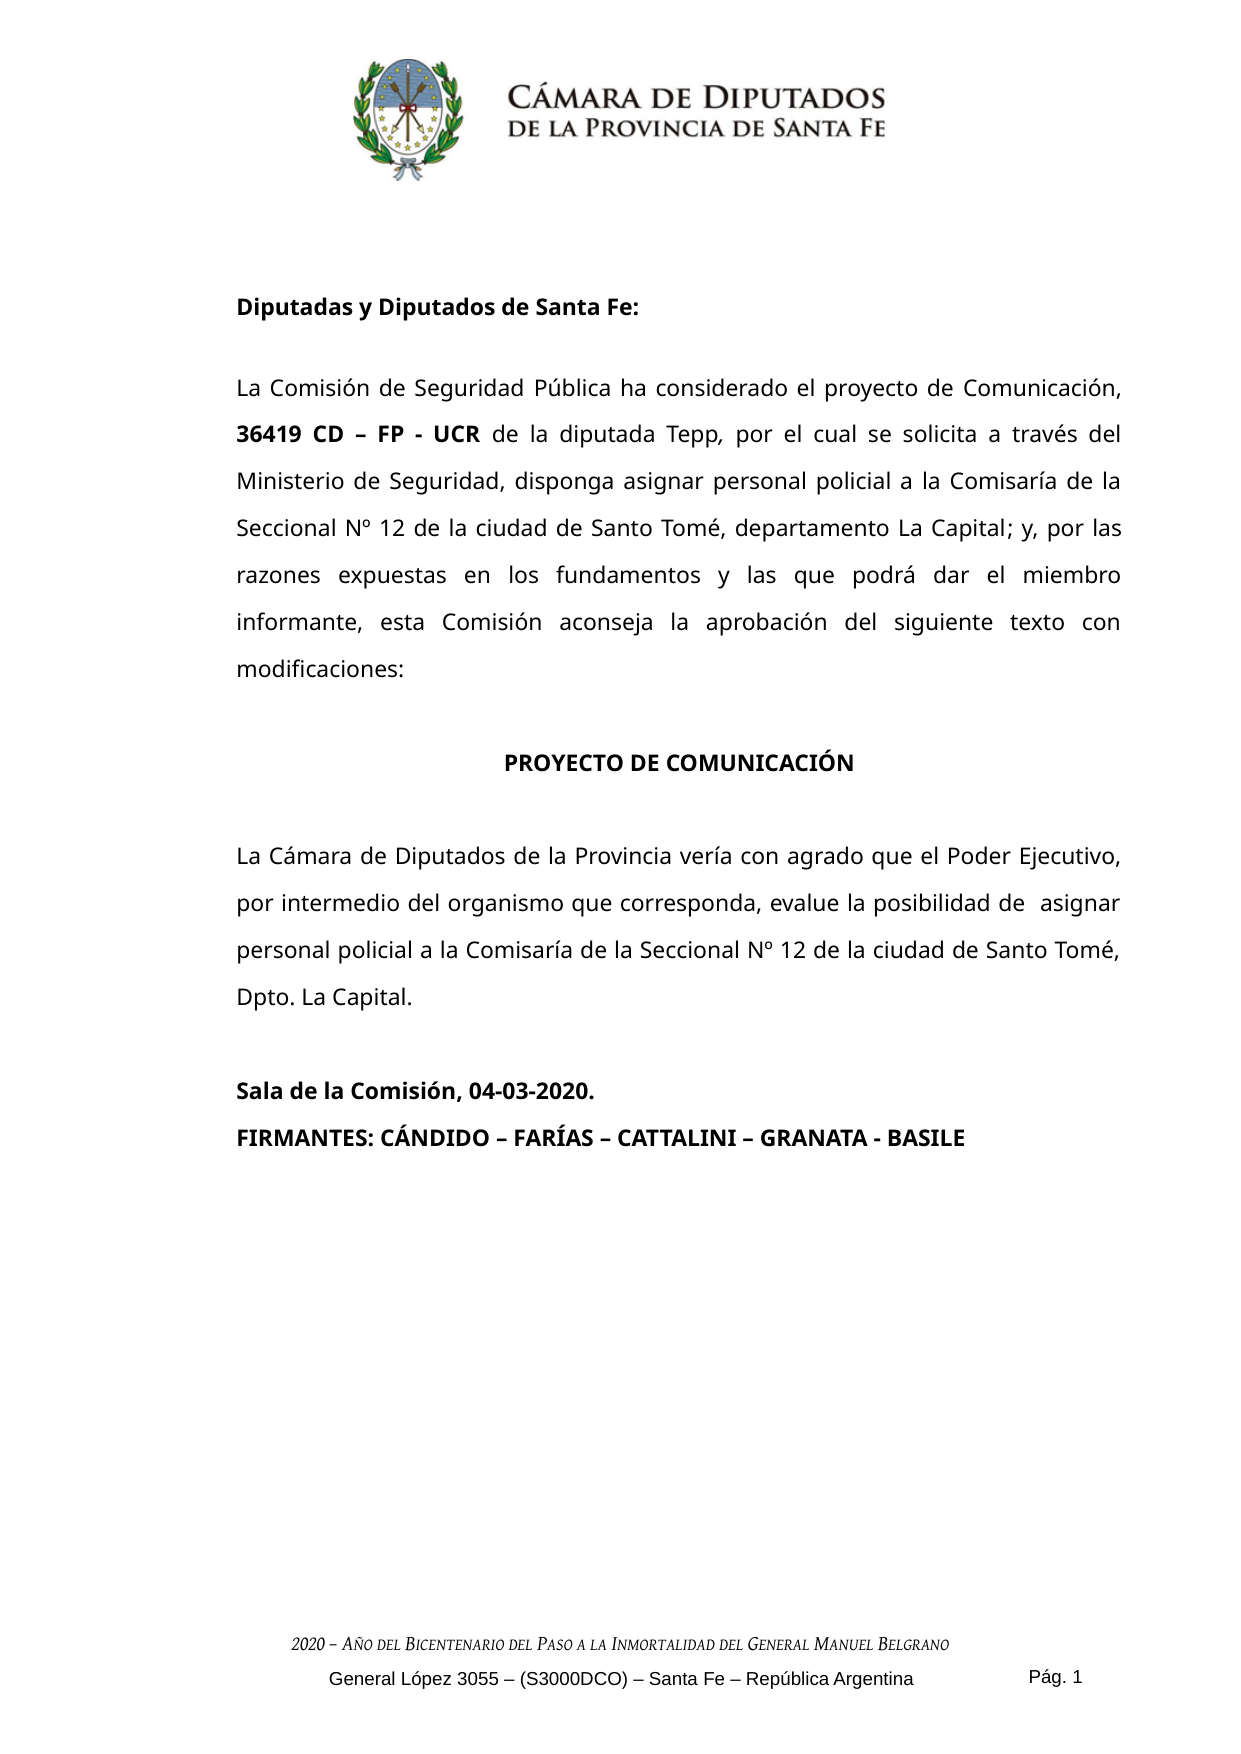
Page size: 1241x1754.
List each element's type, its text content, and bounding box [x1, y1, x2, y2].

text La Cámara de Diputados de la Provincia vería con agrado que el Poder Ejecutivo, por intermedio del organismo que corresponda, evalue la posibilidad de asignar personal policial a la Comisaría de la Seccional Nº 12 de la ciudad de Santo Tomé, Dpto. La Capital. [236, 840, 1122, 1012]
text Sala de la Comisión, 04-03-2020. [236, 1075, 1122, 1106]
text FIRMANTES: CÁNDIDO – FARÍAS – CATTALINI – GRANATA - BASILE [236, 1122, 1122, 1153]
text La Comisión de Seguridad Pública ha considerado el proyecto de Comunicación, 36419 CD – FP - UCR de la diputada Tepp, por el cual se solicita a través del Ministerio de Seguridad, disponga asignar personal policial a la Comisaría de la Seccional Nº 12 de la ciudad de Santo Tomé, departamento La Capital; y, por las razones expuestas en los fundamentos y las que podrá dar el miembro informante, esta Comisión aconseja la aprobación del siguiente texto con modificaciones: [236, 372, 1122, 684]
text Diputadas y Diputados de Santa Fe: [236, 291, 1122, 322]
text PROYECTO DE COMUNICACIÓN [236, 747, 1122, 778]
